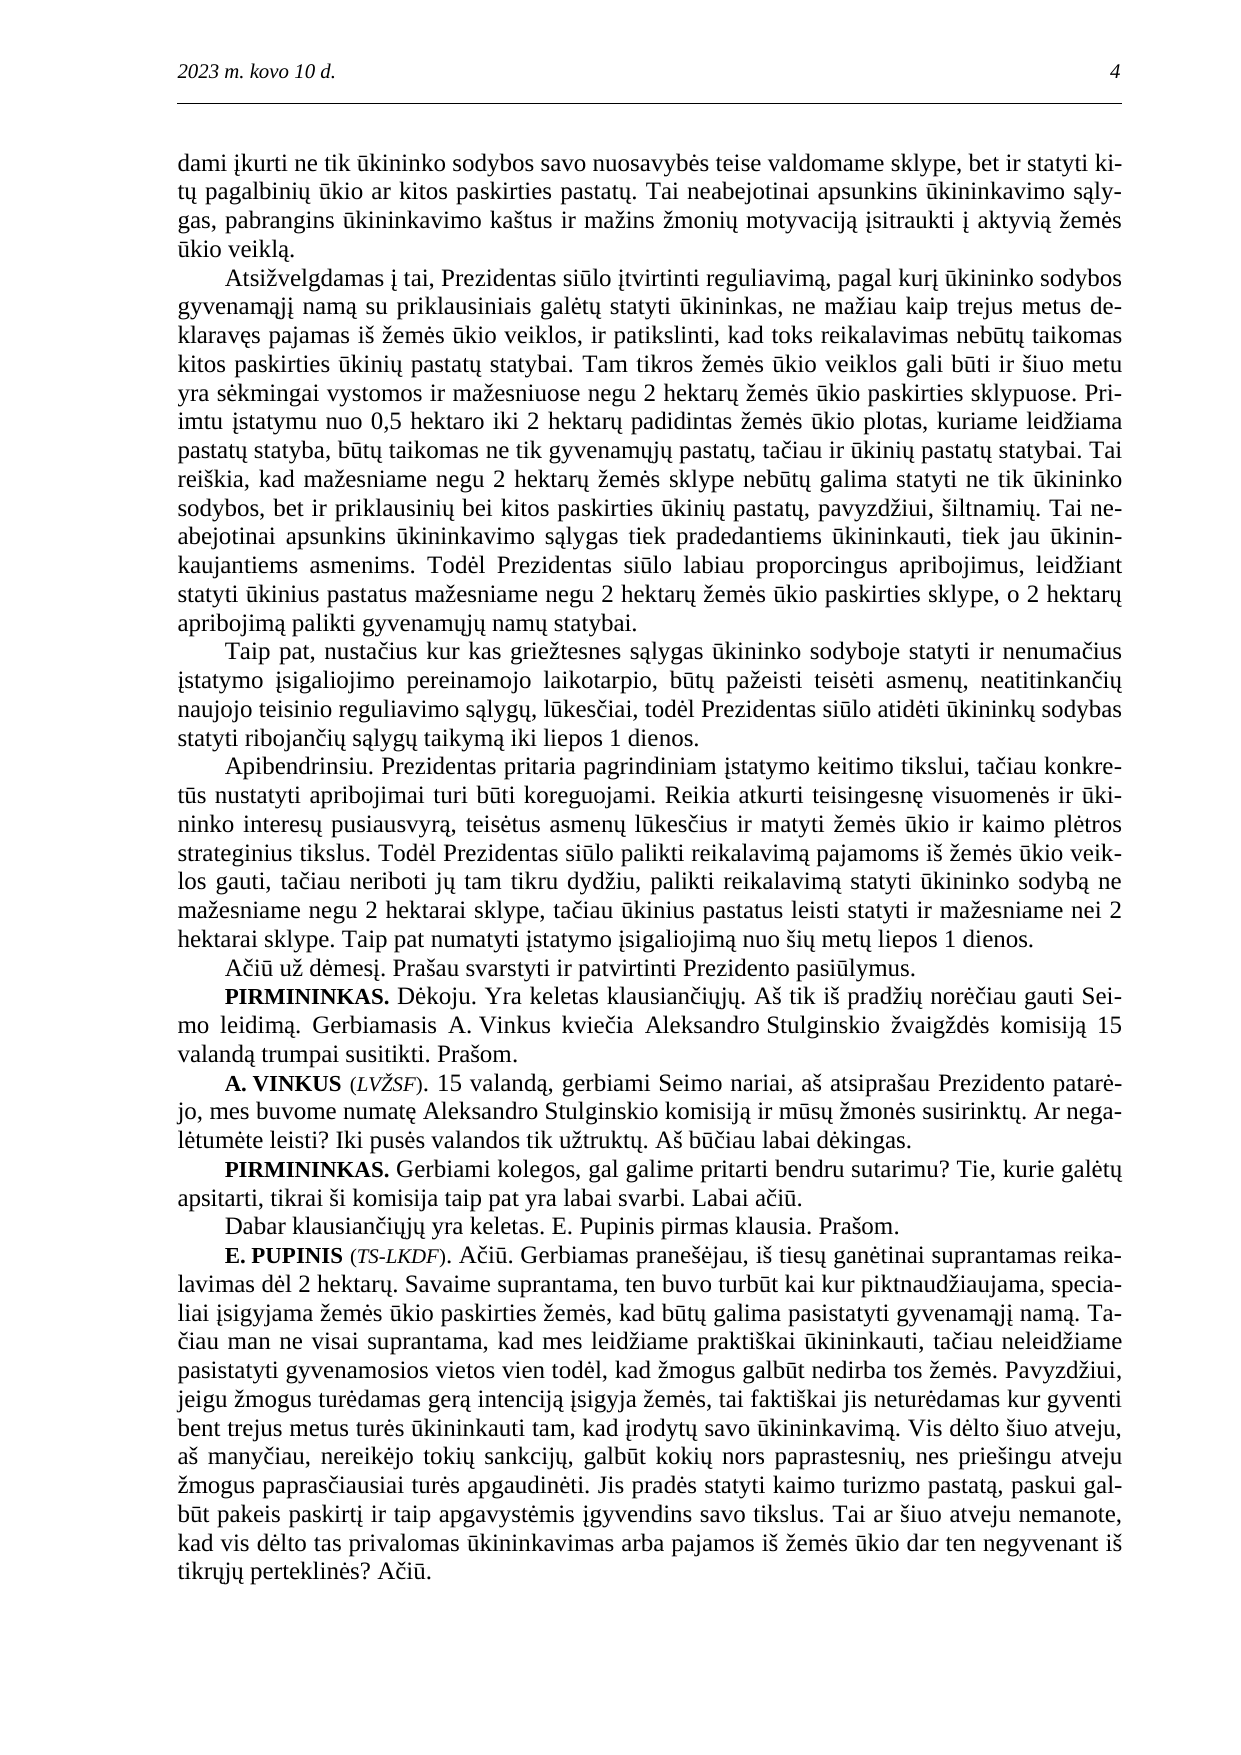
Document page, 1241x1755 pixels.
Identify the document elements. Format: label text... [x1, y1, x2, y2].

text Da­bar klau­sian­čių­jų yra ke­le­tas. E. Pu­pi­nis pir­mas klau­sia. Pra­šom. [177, 1211, 1122, 1240]
text Taip pat, nu­sta­čius kur kas griež­tes­nes są­ly­gas ūki­nin­ko so­dy­bo­je sta­ty­ti ir ne­nu­ma­čius įsta­ty­mo įsi­ga­lio­ji­mo per­ei­na­mo­jo lai­ko­tar­pio, bū­tų pa­žeis­ti tei­sė­ti as­me­nų, ne­ati­tin­kan­čių nau­jo­jo tei­si­nio re­gu­lia­vi­mo są­ly­gų, lū­kes­čiai, to­dėl Pre­zi­den­tas siū­lo ati­dė­ti ūki­nin­kų so­dy­bas sta­ty­ti ri­bo­jan­čių są­ly­gų tai­ky­mą iki lie­pos 1 die­nos. [177, 636, 1122, 751]
text Ačiū už dė­me­sį. Pra­šau svars­ty­ti ir pa­tvir­tin­ti Pre­zi­den­to pa­siū­ly­mus. [177, 953, 1122, 981]
text A. VINKUS (LVŽSF). 15 va­lan­dą, ger­bia­mi Sei­mo na­riai, aš at­si­pra­šau Pre­zi­den­to pa­ta­rė­jo, mes bu­vo­me nu­ma­tę Alek­san­dro Stul­gins­kio ko­mi­si­ją ir mū­sų žmo­nės su­si­rink­tų. Ar ne­ga­lė­tu­mė­te leis­ti? Iki pu­sės va­lan­dos tik už­truk­tų. Aš bū­čiau la­bai dė­kin­gas. [177, 1068, 1122, 1154]
text dami įkur­ti ne tik ūki­nin­ko so­dy­bos sa­vo nuo­sa­vy­bės tei­se val­do­ma­me skly­pe, bet ir sta­ty­ti ki­tų pa­gal­bi­nių ūkio ar ki­tos pa­skir­ties pa­sta­tų. Tai ne­abe­jo­ti­nai ap­sun­kins ūki­nin­ka­vi­mo są­ly­gas, pa­bran­gins ūki­nin­ka­vi­mo kaš­tus ir ma­žins žmo­nių mo­ty­va­ci­ją įsi­trauk­ti į ak­ty­vią že­mės ūkio veik­lą. [177, 148, 1122, 263]
text PIRMININKAS. Ger­bia­mi ko­le­gos, gal ga­li­me pri­tar­ti ben­dru su­ta­ri­mu? Tie, ku­rie ga­lė­tų ap­si­tar­ti, tik­rai ši ko­mi­si­ja taip pat yra la­bai svar­bi. La­bai ačiū. [177, 1154, 1122, 1211]
text At­si­žvelg­da­mas į tai, Pre­zi­den­tas siū­lo įtvir­tin­ti re­gu­lia­vi­mą, pa­gal ku­rį ūki­nin­ko so­dy­bos gy­ve­na­mą­jį na­mą su pri­klau­si­niais ga­lė­tų sta­ty­ti ūki­nin­kas, ne ma­žiau kaip tre­jus me­tus de­kla­ra­vęs pa­ja­mas iš že­mės ūkio veik­los, ir pa­tiks­lin­ti, kad toks rei­ka­la­vi­mas ne­bū­tų tai­ko­mas ki­tos pa­skir­ties ūki­nių pa­sta­tų sta­ty­bai. Tam tik­ros že­mės ūkio veik­los ga­li bū­ti ir šiuo me­tu yra sėk­min­gai vys­to­mos ir ma­žes­niuo­se ne­gu 2 hek­ta­rų že­mės ūkio pa­skir­ties skly­puo­se. Pri­im­tu įsta­ty­mu nuo 0,5 hek­ta­ro iki 2 hek­ta­rų pa­di­din­tas že­mės ūkio plo­tas, ku­ria­me lei­džia­ma pa­sta­tų sta­ty­ba, bū­tų tai­ko­mas ne tik gy­ve­na­mų­jų pa­sta­tų, ta­čiau ir ūki­nių pa­sta­tų sta­ty­bai. Tai reiš­kia, kad ma­žes­nia­me ne­gu 2 hek­ta­rų že­mės skly­pe ne­bū­tų ga­li­ma sta­ty­ti ne tik ūki­nin­ko so­dy­bos, bet ir pri­klau­si­nių bei ki­tos pa­skir­ties ūki­nių pa­sta­tų, pa­vyz­džiui, šilt­na­mių. Tai ne­abe­jo­ti­nai ap­sun­kins ūki­nin­ka­vi­mo są­ly­gas tiek pra­de­dan­tiems ūki­nin­kau­ti, tiek jau ūki­nin­kau­jan­tiems as­me­nims. To­dėl Pre­zi­den­tas siū­lo la­biau pro­por­cin­gus ap­ri­bo­ji­mus, lei­džiant sta­ty­ti ūki­nius pa­sta­tus ma­žes­nia­me ne­gu 2 hek­ta­rų že­mės ūkio pa­skir­ties skly­pe, o 2 hek­ta­rų ap­ri­bo­ji­mą pa­lik­ti gy­ve­na­mų­jų na­mų sta­ty­bai. [177, 263, 1122, 636]
text PIRMININKAS. Dė­ko­ju. Yra ke­le­tas klau­sian­čių­jų. Aš tik iš pra­džių no­rė­čiau gau­ti Sei­mo lei­di­mą. Ger­bia­masis A. Vin­kus kvie­čia Alek­san­dro Stul­gins­kio žvaigž­dės ko­mi­si­ją 15 va­lan­dą trum­pai su­si­tik­ti. Pra­šom. [177, 981, 1122, 1068]
text Api­ben­drin­siu. Pre­zi­den­tas pri­ta­ria pa­grin­di­niam įsta­ty­mo kei­ti­mo tiks­lui, ta­čiau kon­kre­tūs nu­sta­ty­ti ap­ri­bo­ji­mai tu­ri bū­ti ko­re­guo­ja­mi. Rei­kia at­kur­ti tei­sin­ges­nę vi­suo­me­nės ir ūki­nin­ko in­te­re­sų pu­siau­svy­rą, tei­sė­tus as­me­nų lū­kes­čius ir ma­ty­ti že­mės ūkio ir kai­mo plėt­ros stra­te­gi­nius tiks­lus. To­dėl Pre­zi­den­tas siū­lo pa­lik­ti rei­ka­la­vi­mą pa­ja­moms iš že­mės ūkio veik­los gau­ti, ta­čiau ne­ri­bo­ti jų tam tik­ru dy­džiu, pa­lik­ti rei­ka­la­vi­mą sta­ty­ti ūki­nin­ko so­dy­bą ne ma­žes­nia­me ne­gu 2 hek­ta­rai skly­pe, ta­čiau ūki­nius pa­sta­tus leis­ti sta­ty­ti ir ma­žes­nia­me nei 2 hek­ta­rai skly­pe. Taip pat nu­ma­ty­ti įsta­ty­mo įsi­ga­lio­ji­mą nuo šių me­tų lie­pos 1 die­nos. [177, 751, 1122, 953]
text E. PUPINIS (TS-LKDF). Ačiū. Ger­bia­mas pra­ne­šė­jau, iš tie­sų ga­nė­ti­nai su­pran­ta­mas rei­ka­la­vi­mas dėl 2 hek­ta­rų. Sa­vai­me su­pran­ta­ma, ten bu­vo tur­būt kai kur pik­tnau­džiau­ja­ma, spe­cia­liai įsi­gy­ja­ma že­mės ūkio pa­skir­ties že­mės, kad bū­tų ga­li­ma pa­si­sta­ty­ti gy­ve­na­mą­jį na­mą. Ta­čiau man ne vi­sai su­pran­ta­ma, kad mes lei­džia­me prak­tiš­kai ūki­nin­kau­ti, ta­čiau ne­lei­džia­me pa­si­sta­ty­ti gy­ve­na­mo­sios vie­tos vien to­dėl, kad žmo­gus gal­būt ne­dir­ba tos že­mės. Pa­vyz­džiui, jei­gu žmo­gus tu­rė­da­mas ge­rą in­ten­ci­ją įsi­gy­ja že­mės, tai fak­tiš­kai jis ne­tu­rė­da­mas kur gy­ven­ti bent tre­jus me­tus tu­rės ūki­nin­kau­ti tam, kad įro­dy­tų sa­vo ūki­nin­ka­vi­mą. Vis dėl­to šiuo at­ve­ju, aš ma­ny­čiau, ne­rei­kė­jo to­kių sank­ci­jų, gal­būt ko­kių nors pa­pras­tes­nių, nes prie­šin­gu at­ve­ju žmo­gus pa­pras­čiau­siai tu­rės ap­gau­di­nė­ti. Jis pra­dės sta­ty­ti kai­mo tu­riz­mo pa­sta­tą, pas­kui gal­būt pa­keis pa­skir­tį ir taip ap­ga­vys­tė­mis įgy­ven­dins sa­vo tiks­lus. Tai ar šiuo at­ve­ju ne­ma­no­te, kad vis dėl­to tas pri­va­lo­mas ūki­nin­ka­vi­mas ar­ba pa­ja­mos iš že­mės ūkio dar ten ne­gy­ve­nant iš tik­rų­jų per­tek­li­nės? Ačiū. [177, 1240, 1122, 1585]
